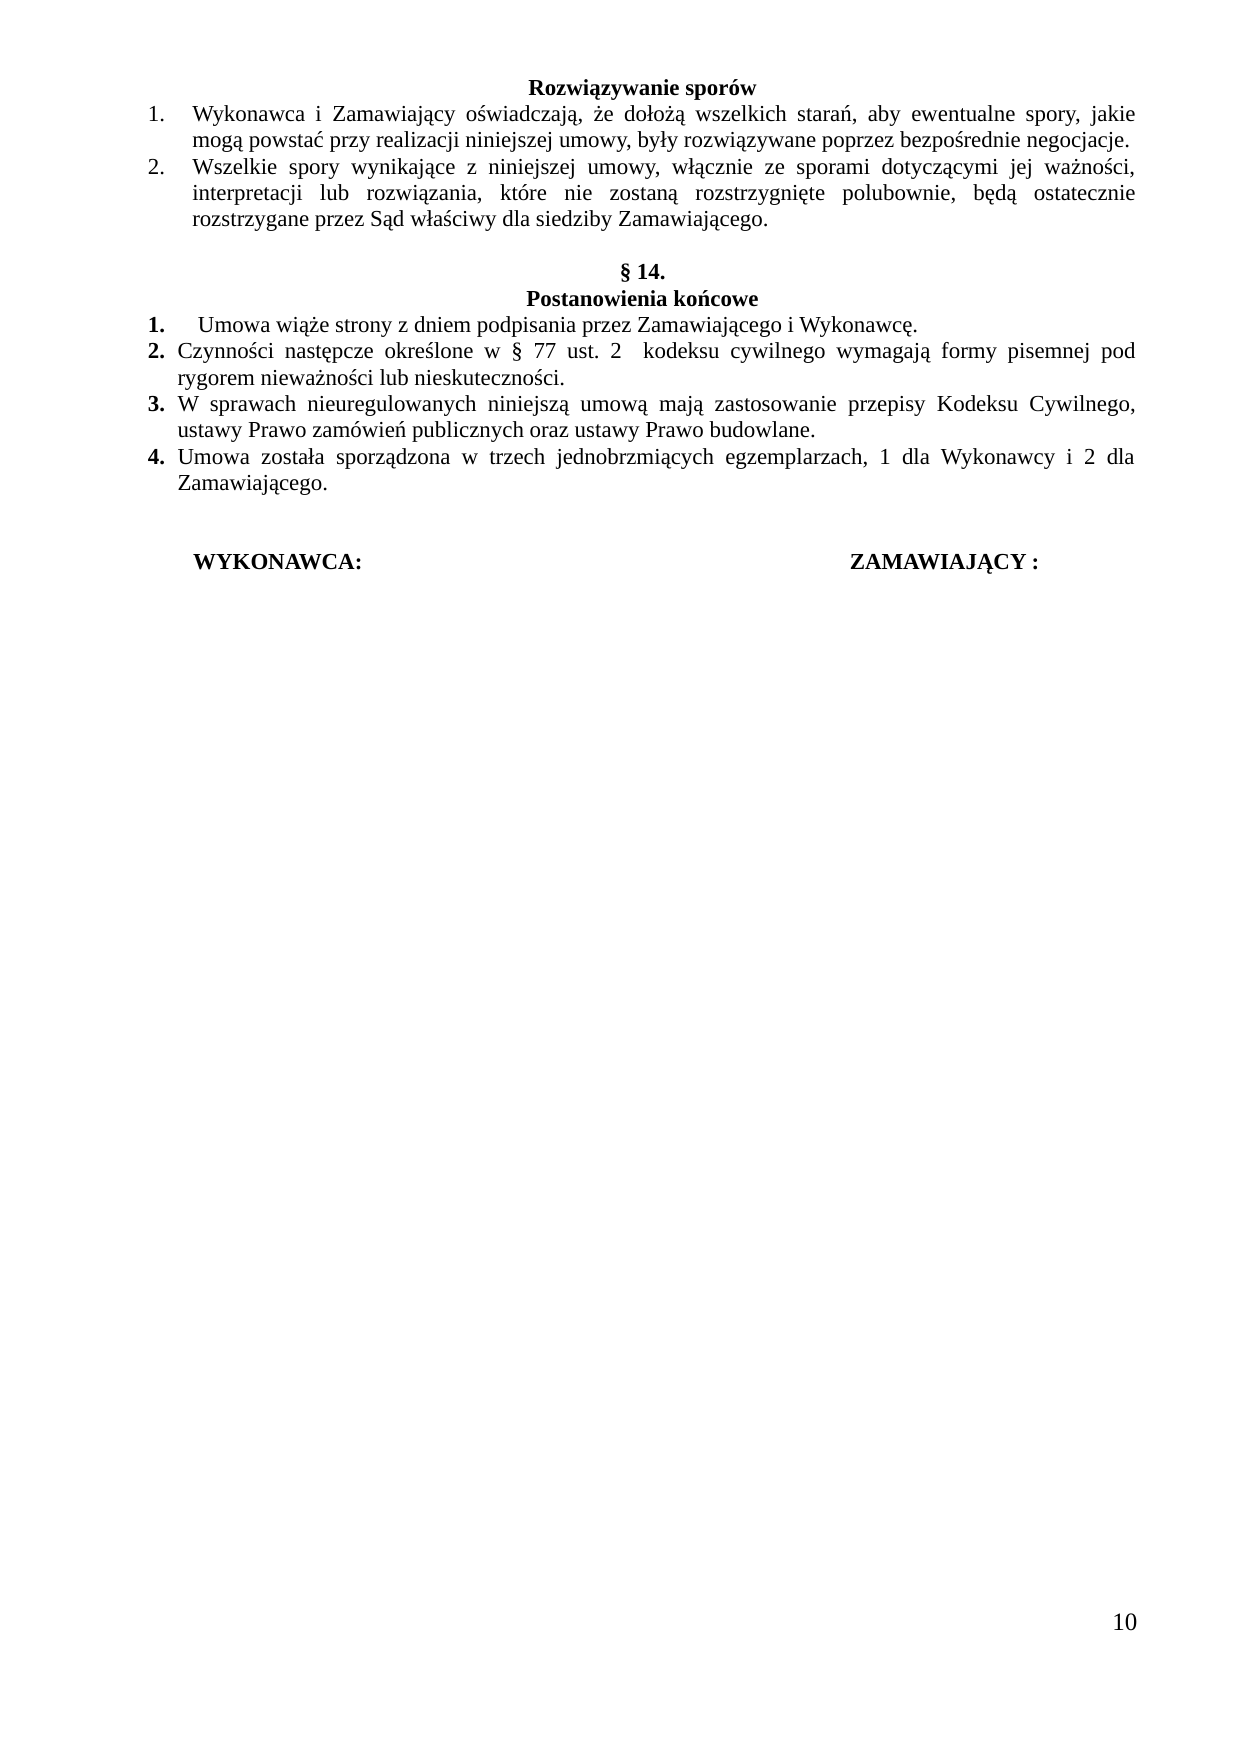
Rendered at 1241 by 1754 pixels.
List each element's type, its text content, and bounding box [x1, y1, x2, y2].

list Umowa została sporządzona w trzech jednobrzmiących egzemplarzach, 1 dla Wykonawcy i 2 dla Zamawiającego. [148, 443, 1137, 495]
list Wykonawca i Zamawiający oświadczają, że dołożą wszelkich starań, aby ewentualne spory, jakie mogą powstać przy realizacji niniejszej umowy, były rozwiązywane poprzez bezpośrednie negocjacje. [148, 100, 1137, 153]
list Wszelkie spory wynikające z niniejszej umowy, włącznie ze sporami dotyczącymi jej ważności, interpretacji lub rozwiązania, które nie zostaną rozstrzygnięte polubownie, będą ostatecznie rozstrzygane przez Sąd właściwy dla siedziby Zamawiającego. [148, 153, 1137, 232]
text § 14. [148, 258, 1137, 284]
text Postanowienia końcowe [148, 284, 1137, 311]
list W sprawach nieuregulowanych niniejszą umową mają zastosowanie przepisy Kodeksu Cywilnego, ustawy Prawo zamówień publicznych oraz ustawy Prawo budowlane. [148, 390, 1137, 443]
list Umowa wiąże strony z dniem podpisania przez Zamawiającego i Wykonawcę. [148, 311, 1137, 337]
text Rozwiązywanie sporów [148, 74, 1137, 100]
list Czynności następcze określone w § 77 ust. 2 kodeksu cywilnego wymagają formy pisemnej pod rygorem nieważności lub nieskuteczności. [148, 337, 1137, 390]
text WYKONAWCA: ZAMAWIAJĄCY : [148, 548, 1137, 574]
